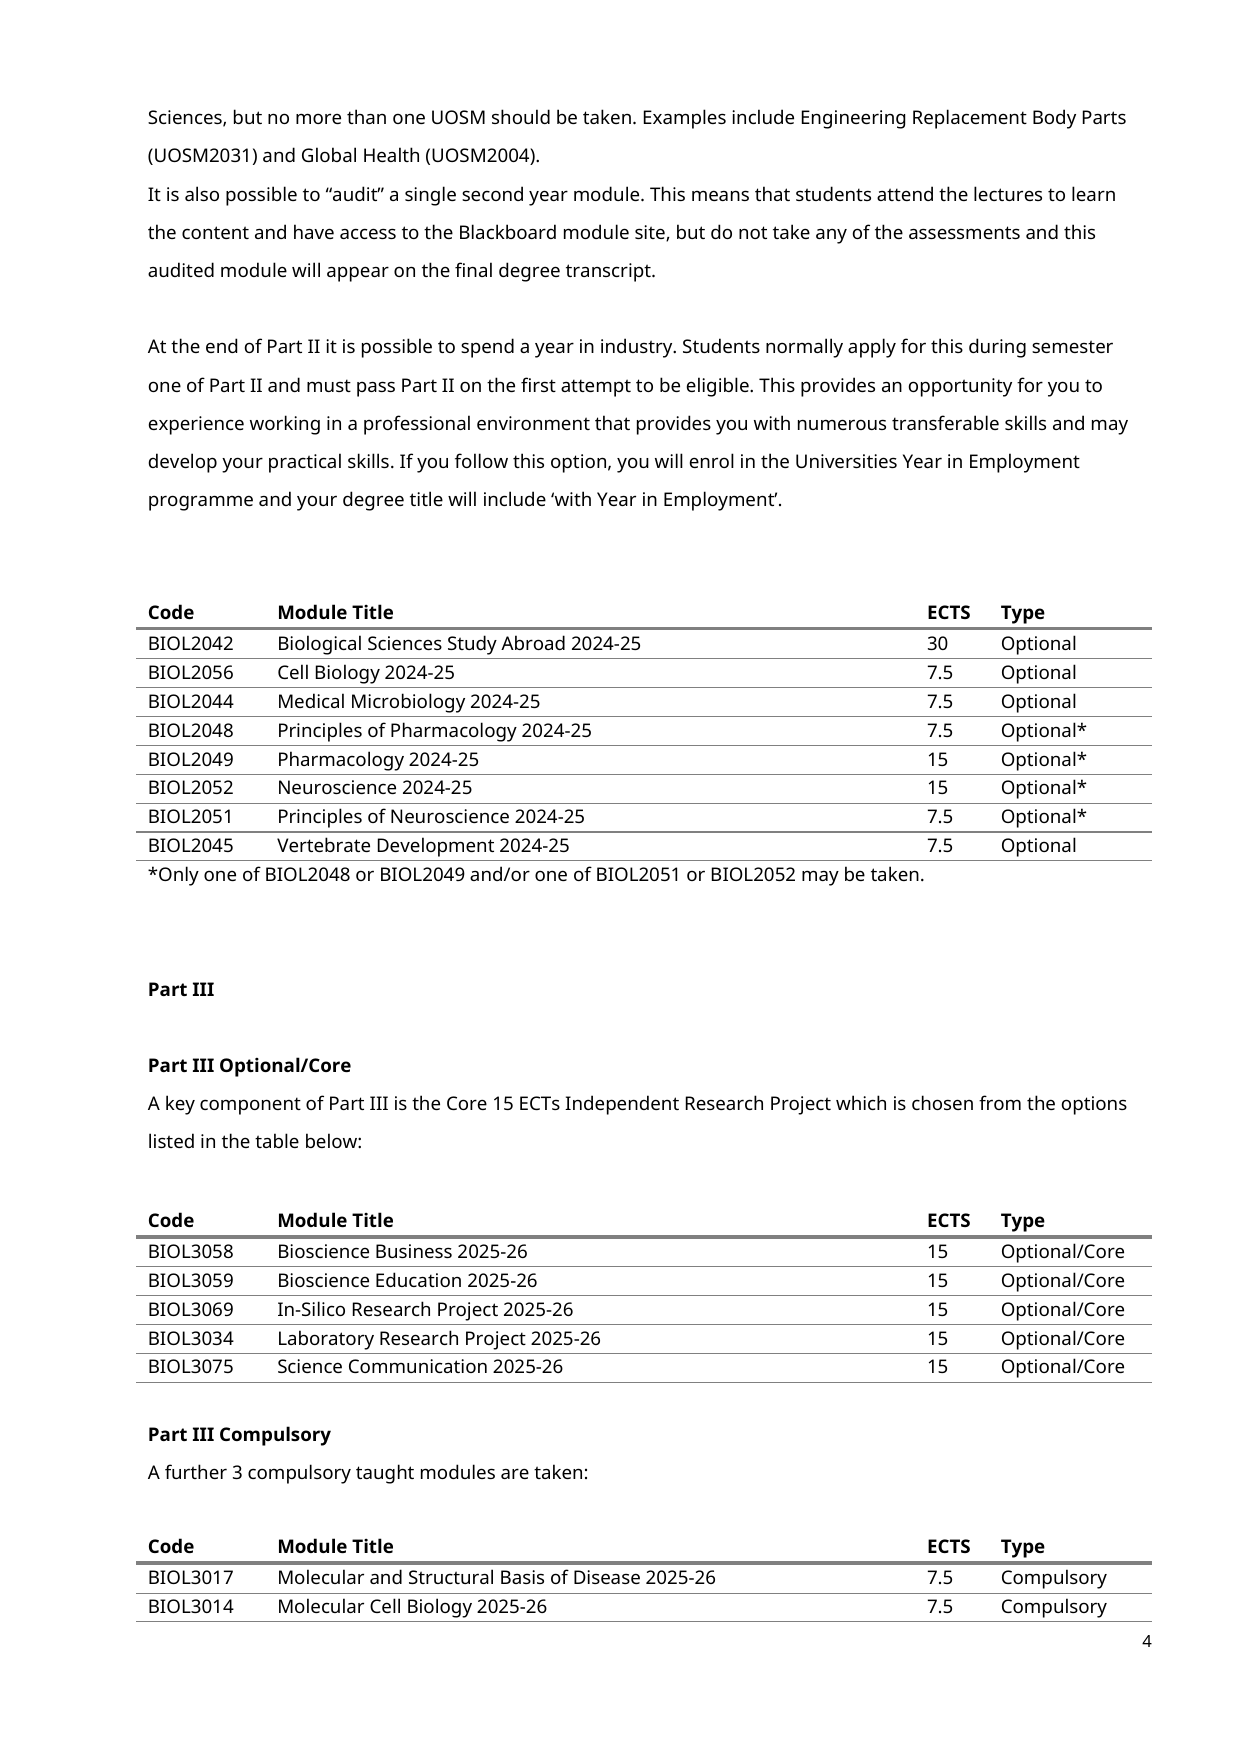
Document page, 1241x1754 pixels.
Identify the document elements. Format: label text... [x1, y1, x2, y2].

table_cell Optional* [989, 775, 1152, 802]
table_cell 15 [916, 1239, 989, 1266]
table_cell BIOL2049 [136, 746, 266, 774]
table_cell 15 [916, 1267, 989, 1295]
table_cell 7.5 [916, 659, 989, 687]
table_cell Optional* [989, 717, 1152, 745]
table_cell 15 [916, 1296, 989, 1324]
table_cell Cell Biology 2024-25 [266, 659, 916, 687]
table_cell Neuroscience 2024-25 [266, 775, 916, 802]
table_cell BIOL2048 [136, 717, 266, 745]
table_cell 7.5 [916, 804, 989, 831]
table_cell Optional/Core [989, 1239, 1152, 1266]
table_cell BIOL3059 [136, 1267, 266, 1295]
table_cell Part III Compulsory A further 3 compulsory taught modules are taken: [136, 1383, 1152, 1534]
table_cell BIOL2042 [136, 630, 266, 658]
table_cell BIOL2045 [136, 833, 266, 860]
table_cell 30 [916, 630, 989, 658]
table_cell Medical Microbiology 2024-25 [266, 688, 916, 716]
table_cell BIOL3075 [136, 1354, 266, 1382]
table_cell BIOL3017 [136, 1565, 266, 1592]
table_cell Type [989, 1534, 1152, 1561]
table_cell Optional [989, 688, 1152, 716]
table_cell 15 [916, 775, 989, 802]
table_cell Module Title [266, 1208, 916, 1235]
table_cell BIOL3014 [136, 1594, 266, 1621]
table_cell Science Communication 2025-26 [266, 1354, 916, 1382]
table_cell 7.5 [916, 1565, 989, 1592]
table_cell BIOL2044 [136, 688, 266, 716]
table_cell Principles of Pharmacology 2024-25 [266, 717, 916, 745]
table_cell 15 [916, 1354, 989, 1382]
table_cell Code [136, 600, 266, 627]
table_cell Principles of Neuroscience 2024-25 [266, 804, 916, 831]
table_cell Type [989, 600, 1152, 627]
table_cell Optional [989, 630, 1152, 658]
table_cell BIOL2051 [136, 804, 266, 831]
table_cell Type [989, 1208, 1152, 1235]
table_cell Optional/Core [989, 1267, 1152, 1295]
table_cell 7.5 [916, 1594, 989, 1621]
table_cell In-Silico Research Project 2025-26 [266, 1296, 916, 1324]
table_cell BIOL3034 [136, 1325, 266, 1353]
table_cell Optional/Core [989, 1325, 1152, 1353]
table_cell BIOL2052 [136, 775, 266, 802]
table_cell Compulsory [989, 1594, 1152, 1621]
table_cell Optional [989, 659, 1152, 687]
table_cell 7.5 [916, 833, 989, 860]
table_cell Code [136, 1208, 266, 1235]
table_cell Module Title [266, 600, 916, 627]
table_cell Optional* [989, 804, 1152, 831]
table_cell BIOL3058 [136, 1239, 266, 1266]
table_cell Code [136, 1534, 266, 1561]
table_cell 15 [916, 746, 989, 774]
table_cell Laboratory Research Project 2025-26 [266, 1325, 916, 1353]
table_cell Molecular Cell Biology 2025-26 [266, 1594, 916, 1621]
table_cell Optional [989, 833, 1152, 860]
table_cell Optional/Core [989, 1354, 1152, 1382]
table_cell Bioscience Education 2025-26 [266, 1267, 916, 1295]
table_cell BIOL2056 [136, 659, 266, 687]
table_cell Biological Sciences Study Abroad 2024-25 [266, 630, 916, 658]
table_cell ECTS [916, 1208, 989, 1235]
table_cell Compulsory [989, 1565, 1152, 1592]
table_cell Optional/Core [989, 1296, 1152, 1324]
table_cell Optional* [989, 746, 1152, 774]
table_cell Sciences, but no more than one UOSM should be taken. Examples include Engineering Replacement Body Parts (UOSM2031) and Global Health (UOSM2004). It is also possible to “audit” a single second year module. This means that students attend the lectures to learn the content and have access to the Blackboard module site, but do not take any of the assessments and this audited module will appear on the final degree transcript. At the end of Part II it is possible to spend a year in industry. Students normally apply for this during semester one of Part II and must pass Part II on the first attempt to be eligible. This provides an opportunity for you to experience working in a professional environment that provides you with numerous transferable skills and may develop your practical skills. If you follow this option, you will enrol in the Universities Year in Employment programme and your degree title will include ‘with Year in Employment’. [136, 104, 1152, 599]
table_cell ECTS [916, 1534, 989, 1561]
table_cell 7.5 [916, 688, 989, 716]
table_cell Pharmacology 2024-25 [266, 746, 916, 774]
table_cell Vertebrate Development 2024-25 [266, 833, 916, 860]
table_cell ECTS [916, 600, 989, 627]
table_cell Module Title [266, 1534, 916, 1561]
table_cell Molecular and Structural Basis of Disease 2025-26 [266, 1565, 916, 1592]
table_cell Bioscience Business 2025-26 [266, 1239, 916, 1266]
table_cell *Only one of BIOL2048 or BIOL2049 and/or one of BIOL2051 or BIOL2052 may be taken. Part III Part III Optional/Core A key component of Part III is the Core 15 ECTs Independent Research Project which is chosen from the options listed in the table below: [136, 861, 1152, 1207]
table_cell 7.5 [916, 717, 989, 745]
table_cell BIOL3069 [136, 1296, 266, 1324]
table_cell 15 [916, 1325, 989, 1353]
